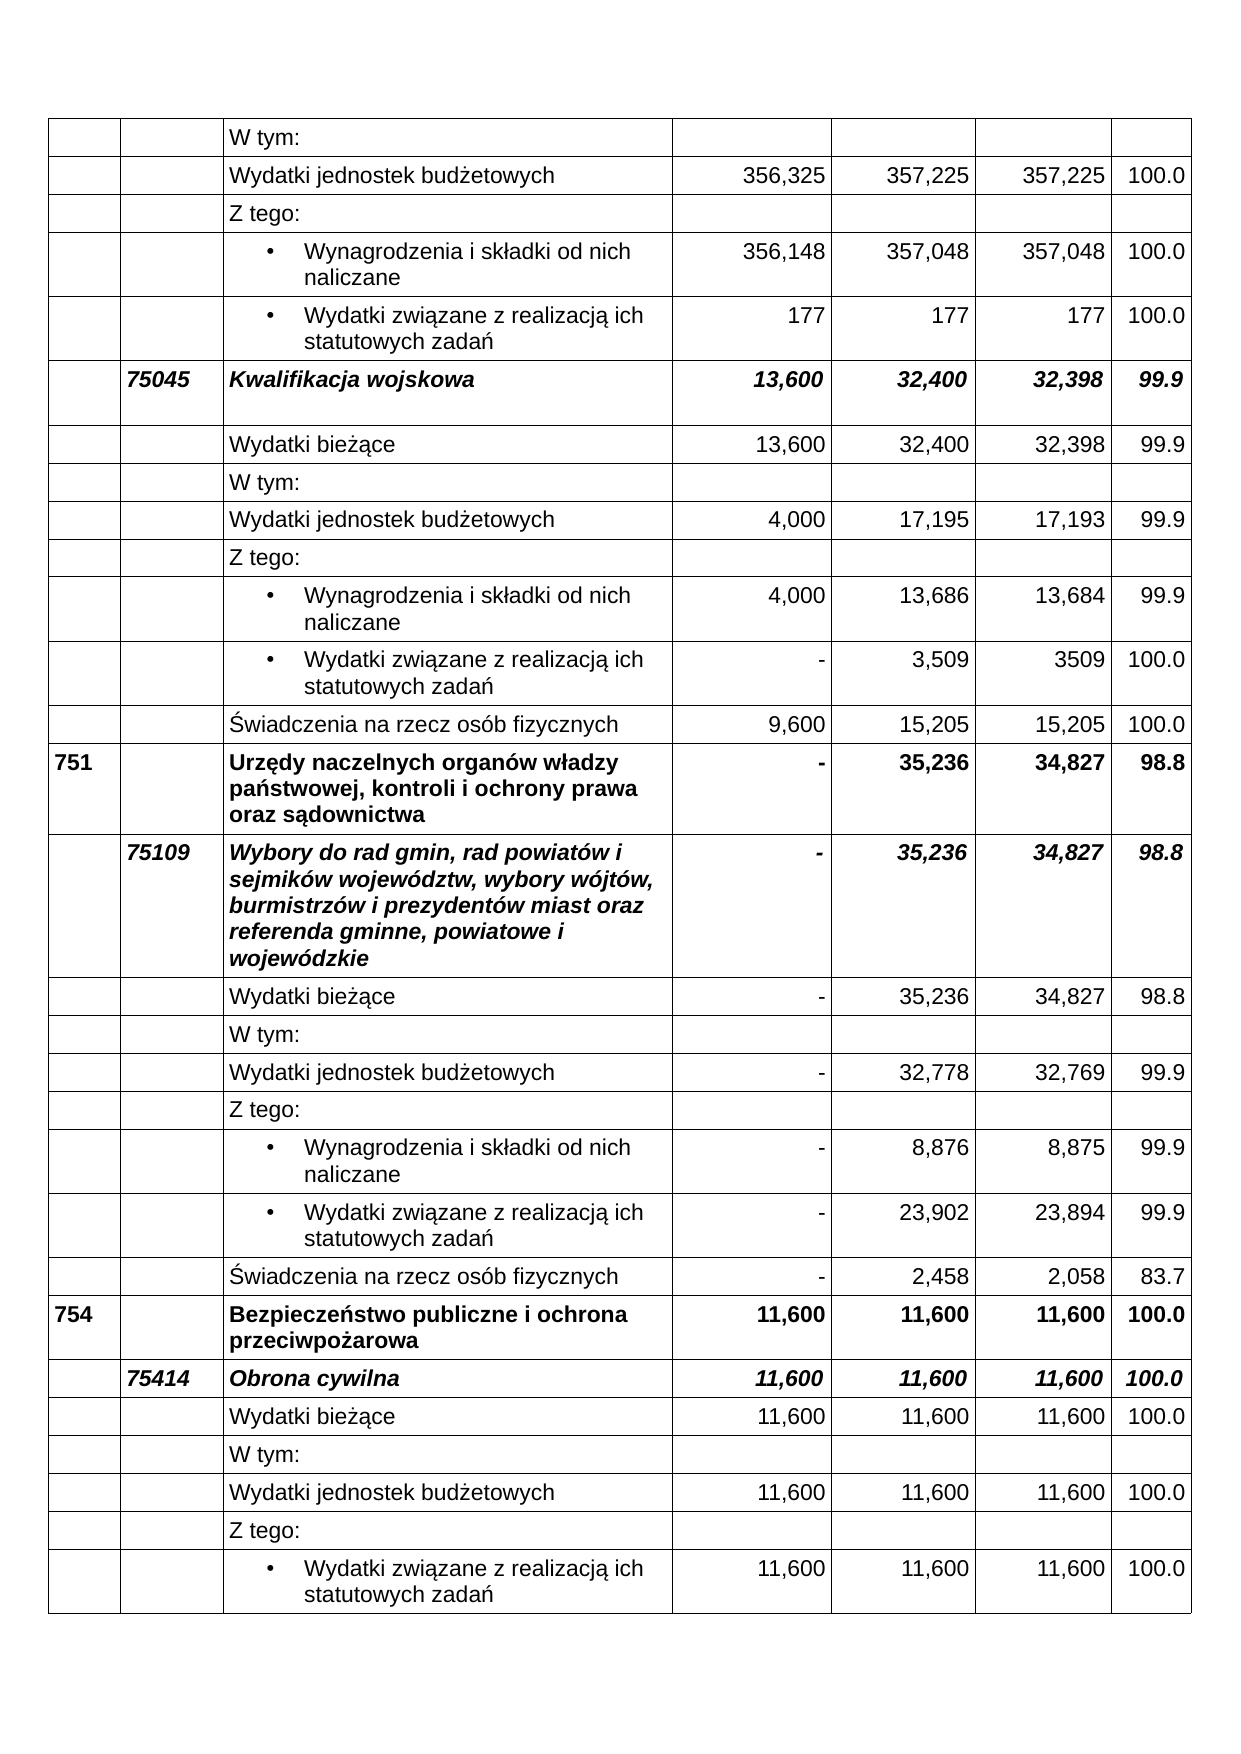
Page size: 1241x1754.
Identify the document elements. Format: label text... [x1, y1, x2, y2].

table_cell 98,8 [1112, 744, 1191, 833]
table_cell [49, 1474, 120, 1511]
table_cell [49, 1436, 120, 1473]
table_cell Z tego: [224, 1092, 672, 1128]
table_cell [49, 1258, 120, 1295]
table_cell [121, 1474, 223, 1511]
table_cell 751 [49, 744, 120, 833]
table_cell [121, 1398, 223, 1435]
table_cell [49, 540, 120, 576]
table_cell 98,8 [1112, 978, 1191, 1015]
table_cell [673, 1436, 831, 1473]
table_cell 357 225 [976, 157, 1111, 194]
table_cell W tym: [224, 119, 672, 156]
table_cell [49, 835, 120, 977]
table_cell [121, 1296, 223, 1359]
table_cell [1112, 464, 1191, 501]
table_cell 17 193 [976, 502, 1111, 538]
table_cell [673, 540, 831, 576]
table_cell [49, 642, 120, 705]
table_cell [121, 1130, 223, 1193]
table_cell 356 148 [673, 233, 831, 296]
table_cell W tym: [224, 1436, 672, 1473]
table_cell [49, 195, 120, 232]
table_cell [832, 119, 975, 156]
table_cell 11 600 [976, 1398, 1111, 1435]
table_cell 3 509 [832, 642, 975, 705]
table_cell - [673, 744, 831, 833]
table_cell Wydatki związane z realizacją ich statutowych zadań [224, 1550, 672, 1613]
table_cell Wybory do rad gmin, rad powiatów i sejmików województw, wybory wójtów, burmistrzów i prezydentów miast oraz referenda gminne, powiatowe i wojewódzkie [224, 835, 672, 977]
table_cell [976, 1436, 1111, 1473]
table_cell 15 205 [832, 706, 975, 743]
table_cell 100,0 [1112, 1360, 1191, 1397]
table_cell 8 875 [976, 1130, 1111, 1193]
table_cell 4 000 [673, 502, 831, 538]
table_cell 356 325 [673, 157, 831, 194]
table_cell 34 827 [976, 835, 1111, 977]
table_cell [1112, 1512, 1191, 1549]
table_cell [976, 1016, 1111, 1053]
table_cell 99,9 [1112, 1194, 1191, 1257]
table_cell 99,9 [1112, 502, 1191, 538]
table_cell 2 058 [976, 1258, 1111, 1295]
table_cell 13 684 [976, 577, 1111, 641]
table_cell 11 600 [832, 1550, 975, 1613]
table_cell 32 400 [832, 361, 975, 425]
table_cell 98,8 [1112, 835, 1191, 977]
table_cell 99,9 [1112, 1130, 1191, 1193]
table_cell Obrona cywilna [224, 1360, 672, 1397]
table_cell - [673, 642, 831, 705]
table_cell - [673, 1130, 831, 1193]
table_cell [1112, 1436, 1191, 1473]
table_cell - [673, 835, 831, 977]
table_cell [49, 233, 120, 296]
table_cell Wydatki związane z realizacją ich statutowych zadań [224, 297, 672, 360]
table_cell 11 600 [976, 1296, 1111, 1359]
table_cell - [673, 1258, 831, 1295]
table_cell [49, 464, 120, 501]
table_cell [1112, 119, 1191, 156]
table_cell 100,0 [1112, 157, 1191, 194]
table_cell 99,9 [1112, 361, 1191, 425]
table_cell [121, 1092, 223, 1128]
table_cell [121, 157, 223, 194]
table_cell 9 600 [673, 706, 831, 743]
table_cell [49, 1194, 120, 1257]
table_cell [976, 119, 1111, 156]
table_cell [1112, 1016, 1191, 1053]
table_cell [976, 1512, 1111, 1549]
table_cell 32 398 [976, 426, 1111, 463]
table_cell [121, 642, 223, 705]
table_cell Wynagrodzenia i składki od nich naliczane [224, 233, 672, 296]
table_cell [1112, 540, 1191, 576]
table_cell [832, 1436, 975, 1473]
table_cell [121, 1016, 223, 1053]
table_cell [1112, 1092, 1191, 1128]
table_cell [673, 119, 831, 156]
table_cell Wydatki bieżące [224, 1398, 672, 1435]
table_cell 13 600 [673, 361, 831, 425]
table_cell [121, 195, 223, 232]
table_cell [121, 1550, 223, 1613]
table_cell 23 902 [832, 1194, 975, 1257]
table_cell 35 236 [832, 978, 975, 1015]
table_cell 2 458 [832, 1258, 975, 1295]
table_cell [121, 119, 223, 156]
table_cell Urzędy naczelnych organów władzy państwowej, kontroli i ochrony prawa oraz sądownictwa [224, 744, 672, 833]
table_cell [832, 1512, 975, 1549]
table_cell 357 225 [832, 157, 975, 194]
table_cell [49, 1054, 120, 1091]
table_cell [121, 1054, 223, 1091]
table_cell [49, 157, 120, 194]
table_cell 100,0 [1112, 1398, 1191, 1435]
table_cell 177 [832, 297, 975, 360]
table_cell [832, 464, 975, 501]
table_cell [121, 744, 223, 833]
table_cell [121, 1258, 223, 1295]
table_cell 11 600 [673, 1474, 831, 1511]
table_cell 34 827 [976, 978, 1111, 1015]
table_cell Z tego: [224, 195, 672, 232]
table_cell [832, 540, 975, 576]
table_cell [673, 1512, 831, 1549]
table_cell [121, 464, 223, 501]
table_cell - [673, 978, 831, 1015]
table_cell [121, 540, 223, 576]
table_cell 100,0 [1112, 1474, 1191, 1511]
table_cell 11 600 [976, 1474, 1111, 1511]
table_cell [673, 195, 831, 232]
table_cell - [673, 1054, 831, 1091]
table_cell 8 876 [832, 1130, 975, 1193]
table_cell Kwalifikacja wojskowa [224, 361, 672, 425]
table_cell 34 827 [976, 744, 1111, 833]
table_cell Wydatki bieżące [224, 426, 672, 463]
table_cell 177 [976, 297, 1111, 360]
table_cell 75414 [121, 1360, 223, 1397]
table_cell 17 195 [832, 502, 975, 538]
table_cell 100,0 [1112, 1550, 1191, 1613]
table_cell [49, 1360, 120, 1397]
table_cell [1112, 195, 1191, 232]
table_cell Świadczenia na rzecz osób fizycznych [224, 1258, 672, 1295]
table_cell 13 686 [832, 577, 975, 641]
table_cell 32 769 [976, 1054, 1111, 1091]
table_cell 23 894 [976, 1194, 1111, 1257]
table_cell [49, 706, 120, 743]
table_cell 11 600 [832, 1360, 975, 1397]
table_cell 3509 [976, 642, 1111, 705]
table_cell 32 400 [832, 426, 975, 463]
table_cell W tym: [224, 464, 672, 501]
table_cell Wydatki bieżące [224, 978, 672, 1015]
table_cell [976, 195, 1111, 232]
table_cell 32 398 [976, 361, 1111, 425]
table_cell [49, 1512, 120, 1549]
table_cell 100,0 [1112, 297, 1191, 360]
table_cell [832, 1092, 975, 1128]
table_cell 99,9 [1112, 1054, 1191, 1091]
table_cell 83,7 [1112, 1258, 1191, 1295]
table_cell 100,0 [1112, 233, 1191, 296]
table_cell 32 778 [832, 1054, 975, 1091]
table_cell Wydatki związane z realizacją ich statutowych zadań [224, 642, 672, 705]
table_cell [976, 464, 1111, 501]
table_cell 99,9 [1112, 577, 1191, 641]
table_cell 75045 [121, 361, 223, 425]
table_cell 754 [49, 1296, 120, 1359]
table_cell [673, 1016, 831, 1053]
table_cell 11 600 [976, 1550, 1111, 1613]
table_cell 11 600 [673, 1398, 831, 1435]
table_cell [121, 297, 223, 360]
table_cell [49, 1550, 120, 1613]
table_cell W tym: [224, 1016, 672, 1053]
table_cell [49, 361, 120, 425]
table_cell [49, 1092, 120, 1128]
table_cell 15 205 [976, 706, 1111, 743]
table_cell [49, 978, 120, 1015]
table_cell - [673, 1194, 831, 1257]
table_cell 357 048 [832, 233, 975, 296]
table_cell 13 600 [673, 426, 831, 463]
table_cell 75109 [121, 835, 223, 977]
table_cell [49, 1130, 120, 1193]
table_cell [49, 119, 120, 156]
table_cell 100,0 [1112, 1296, 1191, 1359]
table_cell Wynagrodzenia i składki od nich naliczane [224, 577, 672, 641]
table_cell 99,9 [1112, 426, 1191, 463]
table_cell Wydatki związane z realizacją ich statutowych zadań [224, 1194, 672, 1257]
table_cell [121, 706, 223, 743]
table_cell [49, 297, 120, 360]
table_cell 177 [673, 297, 831, 360]
table_cell Świadczenia na rzecz osób fizycznych [224, 706, 672, 743]
table_cell Bezpieczeństwo publiczne i ochrona przeciwpożarowa [224, 1296, 672, 1359]
table_cell [121, 233, 223, 296]
table_cell 11 600 [673, 1296, 831, 1359]
table_cell Z tego: [224, 540, 672, 576]
table_cell [673, 464, 831, 501]
table_cell [49, 502, 120, 538]
table_cell [121, 1512, 223, 1549]
table_cell Z tego: [224, 1512, 672, 1549]
table_cell 11 600 [673, 1550, 831, 1613]
table_cell Wydatki jednostek budżetowych [224, 502, 672, 538]
table_cell [121, 577, 223, 641]
table_cell 11 600 [976, 1360, 1111, 1397]
table_cell 100,0 [1112, 706, 1191, 743]
table_cell [121, 426, 223, 463]
table_cell [121, 1194, 223, 1257]
table_cell Wydatki jednostek budżetowych [224, 1054, 672, 1091]
table_cell 100,0 [1112, 642, 1191, 705]
table_cell 11 600 [832, 1398, 975, 1435]
table_cell [976, 1092, 1111, 1128]
table_cell [121, 1436, 223, 1473]
table_cell [832, 1016, 975, 1053]
table_cell [121, 502, 223, 538]
table_cell 4 000 [673, 577, 831, 641]
table_cell [49, 577, 120, 641]
table_cell 11 600 [832, 1474, 975, 1511]
table_cell [121, 978, 223, 1015]
table_cell [976, 540, 1111, 576]
table_cell [49, 1398, 120, 1435]
table_cell [832, 195, 975, 232]
table_cell Wynagrodzenia i składki od nich naliczane [224, 1130, 672, 1193]
table_cell 35 236 [832, 835, 975, 977]
table_cell Wydatki jednostek budżetowych [224, 157, 672, 194]
table_cell [49, 1016, 120, 1053]
table_cell [49, 426, 120, 463]
table_cell [673, 1092, 831, 1128]
table_cell 11 600 [673, 1360, 831, 1397]
table_cell 11 600 [832, 1296, 975, 1359]
table_cell Wydatki jednostek budżetowych [224, 1474, 672, 1511]
table_cell 35 236 [832, 744, 975, 833]
table_cell 357 048 [976, 233, 1111, 296]
